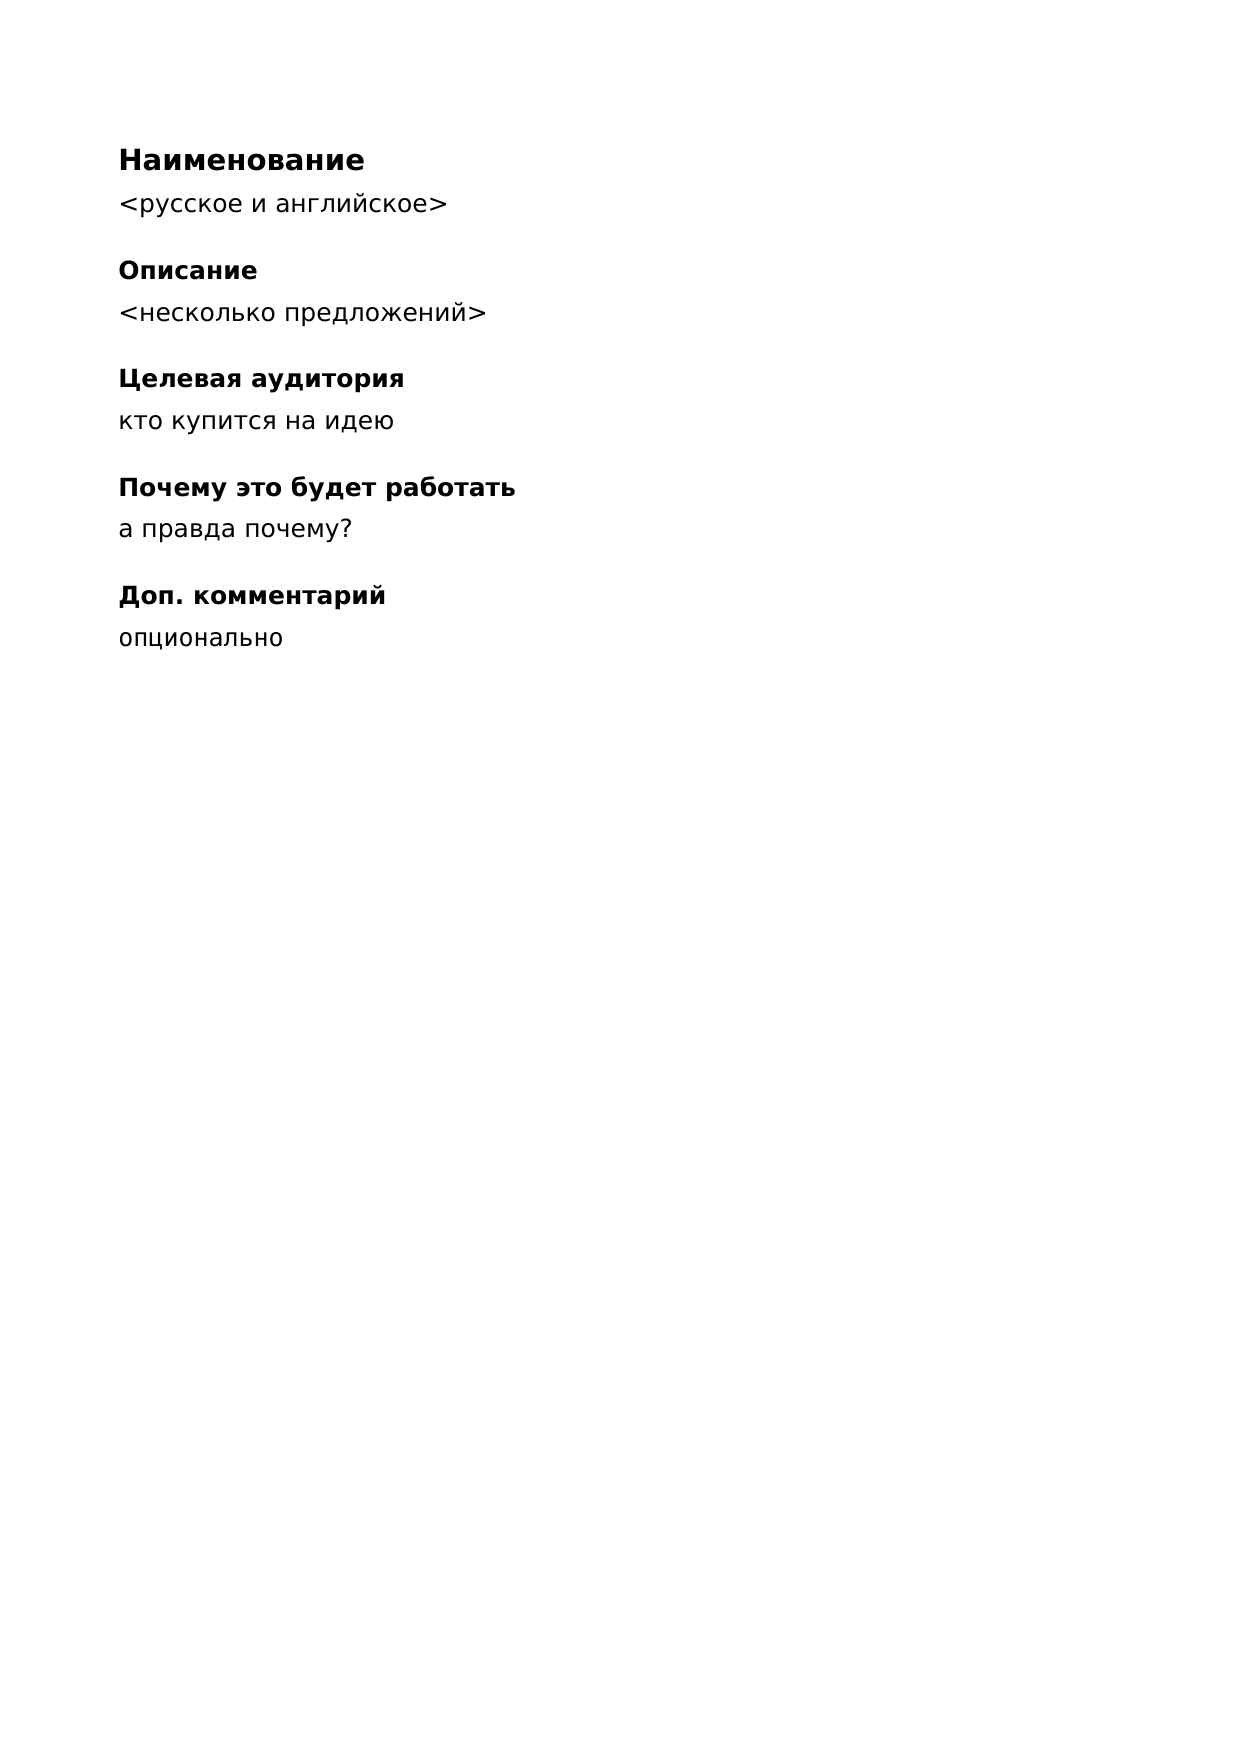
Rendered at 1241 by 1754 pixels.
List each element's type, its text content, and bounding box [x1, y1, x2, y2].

text а правда почему? [118, 514, 1122, 544]
subtitle Наименование [118, 143, 1122, 177]
subtitle Целевая аудитория [118, 364, 1122, 394]
text кто купится на идею [118, 406, 1122, 435]
subtitle Описание [118, 256, 1122, 285]
text опционально [118, 623, 1122, 652]
subtitle Доп. комментарий [118, 581, 1122, 610]
text <несколько предложений> [118, 298, 1122, 327]
subtitle Почему это будет работать [118, 473, 1122, 502]
text <русское и английское> [118, 189, 1122, 219]
